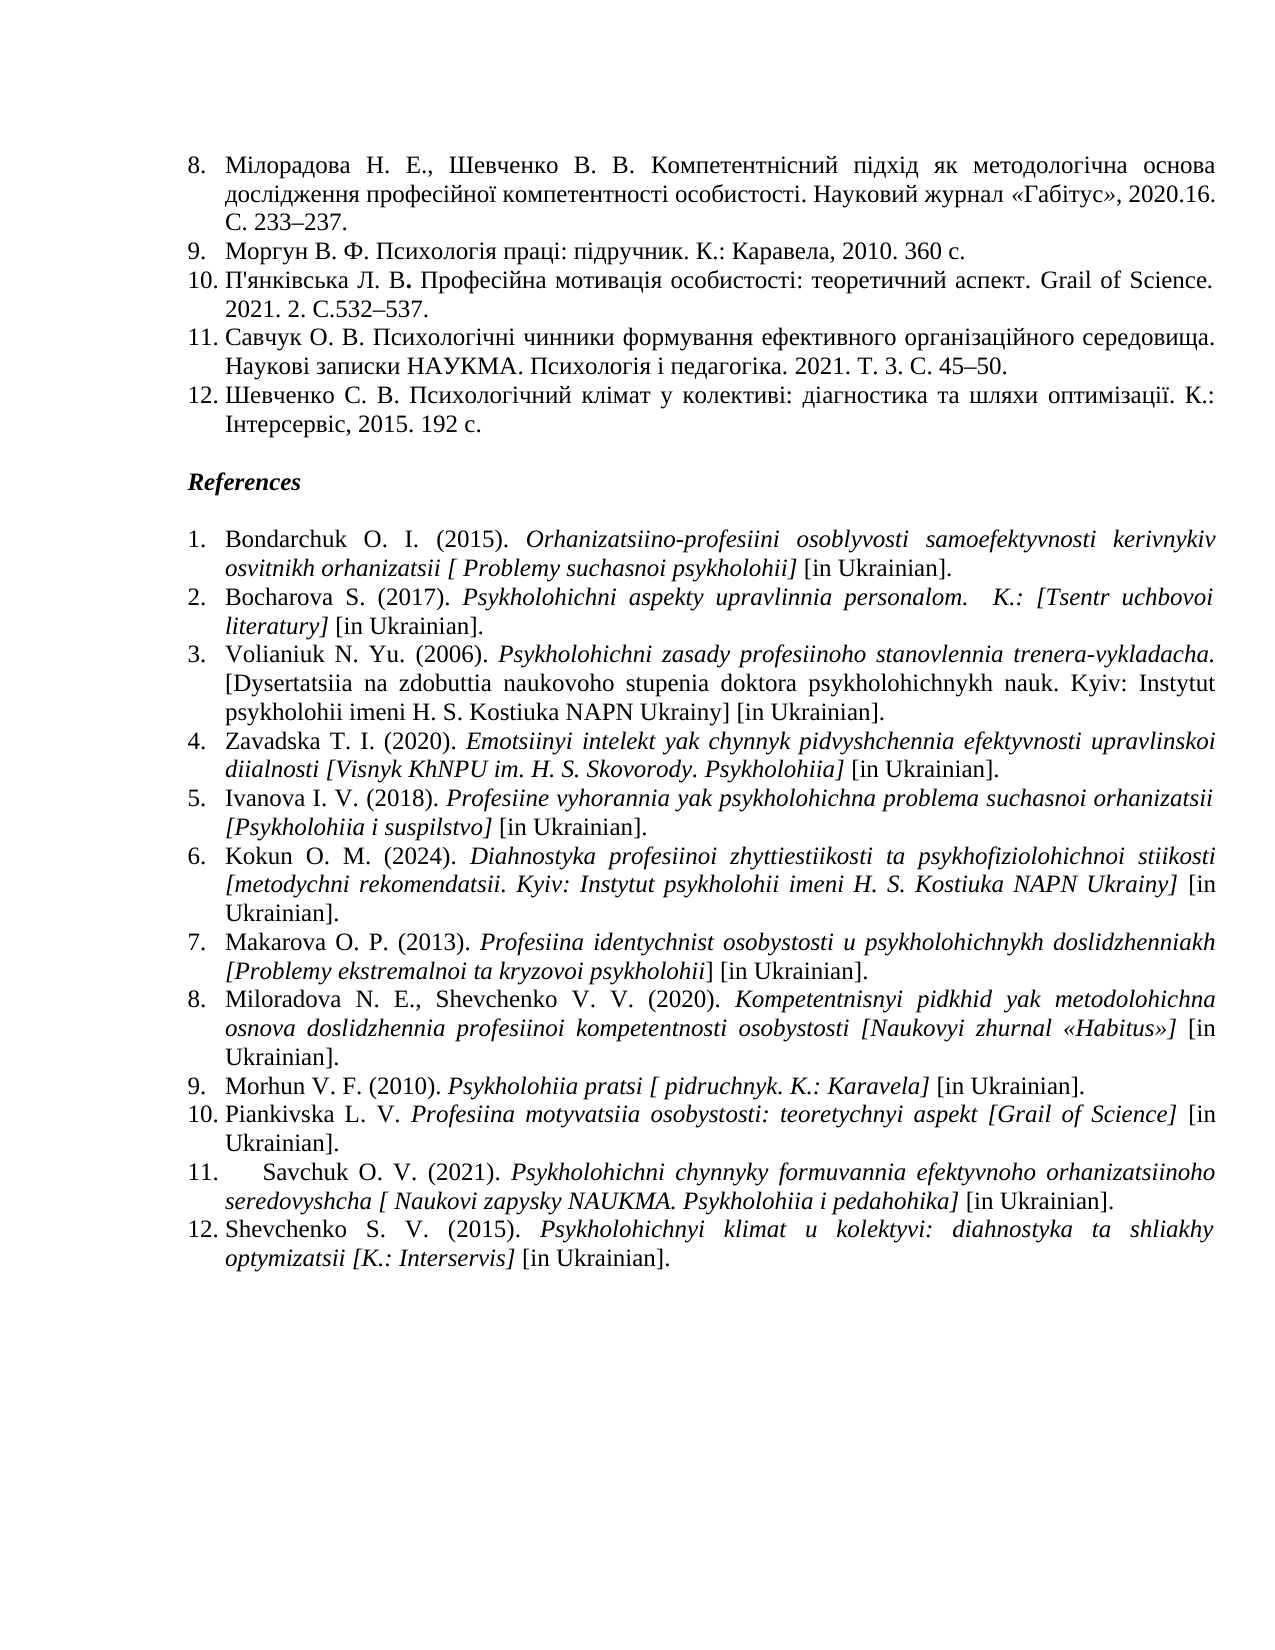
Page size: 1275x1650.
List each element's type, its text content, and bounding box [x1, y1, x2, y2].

list Моргун В. Ф. Психологія праці: підручник. К.: Каравела, 2010. 360 с. [187, 236, 1216, 265]
text References [187, 467, 1216, 495]
list П'янківська Л. В. Професійна мотивація особистості: теоретичний аспект. Grail of Science. 2021. 2. С.532–537. [187, 265, 1216, 322]
list Ivanova I. V. (2018). Profesiine vyhorannia yak psykholohichna problema suchasnoi orhanizatsii [Psykholohiia i suspilstvo] [in Ukrainian]. [187, 783, 1216, 841]
list Morhun V. F. (2010). Psykholohiia pratsi [ pidruchnyk. K.: Karavela] [in Ukrainian]. [187, 1071, 1216, 1099]
list Savchuk O. V. (2021). Psykholohichni chynnyky formuvannia efektyvnoho orhanizatsiinoho seredovyshcha [ Naukovi zapysky NAUKMA. Psykholohiia i pedahohika] [in Ukrainian]. [187, 1157, 1216, 1214]
list Zavadska T. I. (2020). Emotsiinyi intelekt yak chynnyk pidvyshchennia efektyvnosti upravlinskoi diialnosti [Visnyk KhNPU im. H. S. Skovorody. Psykholohiia] [in Ukrainian]. [187, 726, 1216, 783]
list Bondarchuk O. I. (2015). Orhanizatsiino-profesiini osoblyvosti samoefektyvnosti kerivnykiv osvitnikh orhanizatsii [ Problemy suchasnoi psykholohii] [in Ukrainian]. [187, 524, 1216, 582]
list Makarova O. P. (2013). Profesiina identychnist osobystosti u psykholohichnykh doslidzhenniakh [Problemy ekstremalnoi ta kryzovoi psykholohii] [in Ukrainian]. [187, 927, 1216, 984]
list Шевченко С. В. Психологічний клімат у колективі: діагностика та шляхи оптимізації. К.: Інтерсервіс, 2015. 192 с. [187, 380, 1216, 437]
list Piankivska L. V. Profesiina motyvatsiia osobystosti: teoretychnyi aspekt [Grail of Science] [in Ukrainian]. [187, 1099, 1216, 1157]
list Kokun O. M. (2024). Diahnostyka profesiinoi zhyttiestiikosti ta psykhofiziolohichnoi stiikosti [metodychni rekomendatsii. Kyiv: Instytut psykholohii imeni H. S. Kostiuka NAPN Ukrainy] [in Ukrainian]. [187, 841, 1216, 927]
list Bocharova S. (2017). Psykholohichni aspekty upravlinnia personalom. K.: [Tsentr uchbovoi literatury] [in Ukrainian]. [187, 582, 1216, 639]
list Мілорадова Н. Е., Шевченко В. В. Компетентнісний підхід як методологічна основа дослідження професійної компетентності особистості. Науковий журнал «Габітус», 2020.16. С. 233–237. [187, 150, 1216, 236]
list Савчук О. В. Психологічні чинники формування ефективного організаційного середовища. Наукові записки НАУКМА. Психологія і педагогіка. 2021. Т. 3. С. 45–50. [187, 322, 1216, 380]
list Volianiuk N. Yu. (2006). Psykholohichni zasady profesiinoho stanovlennia trenera-vykladacha. [Dysertatsiia na zdobuttia naukovoho stupenia doktora psykholohichnykh nauk. Kyiv: Instytut psykholohii imeni H. S. Kostiuka NAPN Ukrainy] [in Ukrainian]. [187, 639, 1216, 726]
list Miloradova N. E., Shevchenko V. V. (2020). Kompetentnisnyi pidkhid yak metodolohichna osnova doslidzhennia profesiinoi kompetentnosti osobystosti [Naukovyi zhurnal «Habitus»] [in Ukrainian]. [187, 984, 1216, 1071]
list Shevchenko S. V. (2015). Psykholohichnyi klimat u kolektyvi: diahnostyka ta shliakhy optymizatsii [K.: Interservis] [in Ukrainian]. [187, 1214, 1216, 1272]
